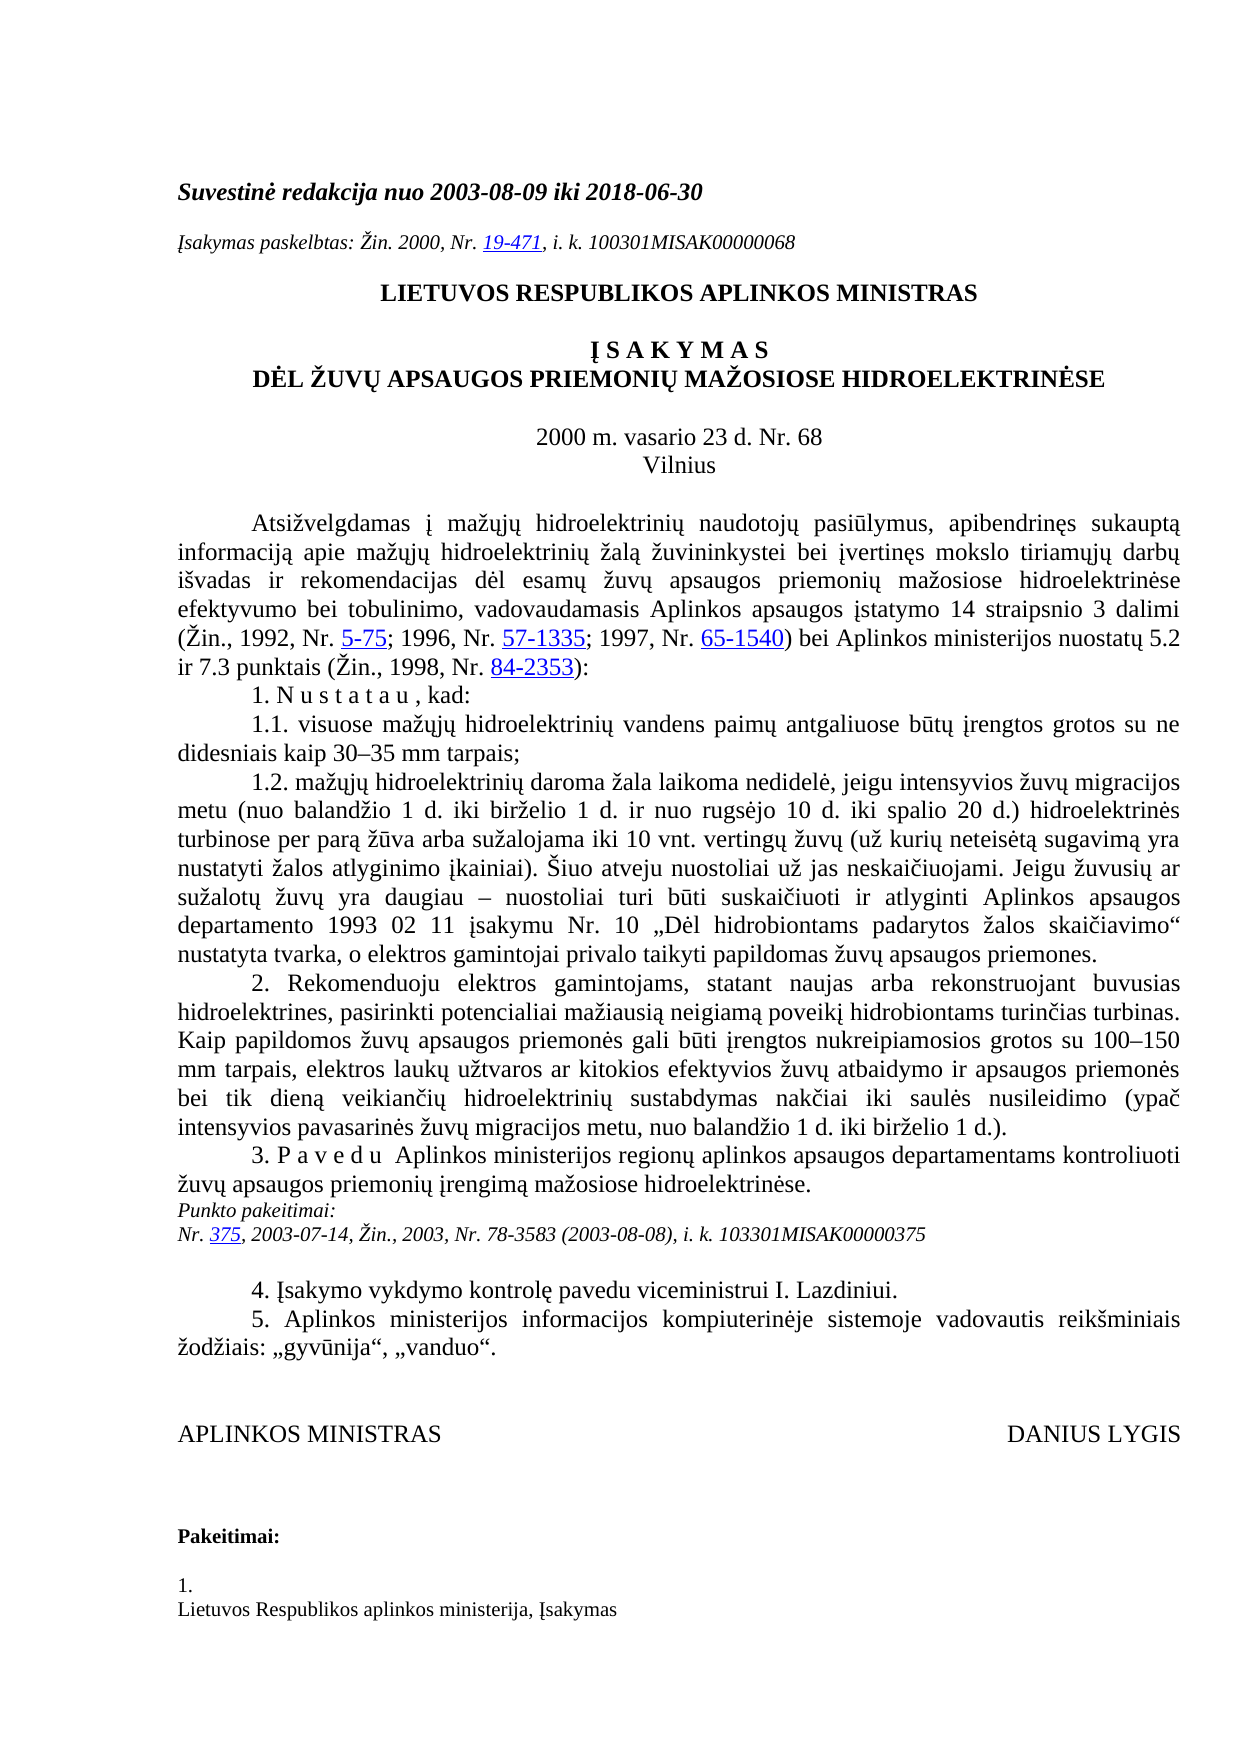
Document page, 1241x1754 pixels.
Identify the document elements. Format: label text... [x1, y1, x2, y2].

text 1. [177, 1572, 1181, 1597]
text 2. Rekomenduoju elektros gamintojams, statant naujas arba rekonstruojant buvusias hidroelektrines, pasirinkti potencialiai mažiausią neigiamą poveikį hidrobiontams turinčias turbinas. Kaip papildomos žuvų apsaugos priemonės gali būti įrengtos nukreipiamosios grotos su 100–150 mm tarpais, elektros laukų užtvaros ar kitokios efektyvios žuvų atbaidymo ir apsaugos priemonės bei tik dieną veikiančių hidroelektrinių sustabdymas nakčiai iki saulės nusileidimo (ypač intensyvios pavasarinės žuvų migracijos metu, nuo balandžio 1 d. iki birželio 1 d.). [177, 968, 1181, 1141]
text 1.1. visuose mažųjų hidroelektrinių vandens paimų antgaliuose būtų įrengtos grotos su ne didesniais kaip 30–35 mm tarpais; [177, 709, 1181, 767]
text LIETUVOS RESPUBLIKOS APLINKOS MINISTRAS [177, 278, 1181, 307]
text Nr. 375, 2003-07-14, Žin., 2003, Nr. 78-3583 (2003-08-08), i. k. 103301MISAK00000375 [177, 1222, 1181, 1246]
text 1. Nustatau, kad: [177, 681, 1181, 709]
text Vilnius [177, 451, 1181, 479]
text Atsižvelgdamas į mažųjų hidroelektrinių naudotojų pasiūlymus, apibendrinęs sukauptą informaciją apie mažųjų hidroelektrinių žalą žuvininkystei bei įvertinęs mokslo tiriamųjų darbų išvadas ir rekomendacijas dėl esamų žuvų apsaugos priemonių mažosiose hidroelektrinėse efektyvumo bei tobulinimo, vadovaudamasis Aplinkos apsaugos įstatymo 14 straipsnio 3 dalimi (Žin., 1992, Nr. 5-75; 1996, Nr. 57-1335; 1997, Nr. 65-1540) bei Aplinkos ministerijos nuostatų 5.2 ir 7.3 punktais (Žin., 1998, Nr. 84-2353): [177, 508, 1181, 681]
text Lietuvos Respublikos aplinkos ministerija, Įsakymas [177, 1597, 1181, 1621]
text Į S A K Y M A S [177, 336, 1181, 364]
text 5. Aplinkos ministerijos informacijos kompiuterinėje sistemoje vadovautis reikšminiais žodžiais: „gyvūnija“, „vanduo“. [177, 1304, 1181, 1361]
text Pakeitimai: [177, 1524, 1181, 1548]
text 2000 m. vasario 23 d. Nr. 68 [177, 422, 1181, 451]
text Punkto pakeitimai: [177, 1198, 1181, 1222]
text 1.2. mažųjų hidroelektrinių daroma žala laikoma nedidelė, jeigu intensyvios žuvų migracijos metu (nuo balandžio 1 d. iki birželio 1 d. ir nuo rugsėjo 10 d. iki spalio 20 d.) hidroelektrinės turbinose per parą žūva arba sužalojama iki 10 vnt. vertingų žuvų (už kurių neteisėtą sugavimą yra nustatyti žalos atlyginimo įkainiai). Šiuo atveju nuostoliai už jas neskaičiuojami. Jeigu žuvusių ar sužalotų žuvų yra daugiau – nuostoliai turi būti suskaičiuoti ir atlyginti Aplinkos apsaugos departamento 1993 02 11 įsakymu Nr. 10 „Dėl hidrobiontams padarytos žalos skaičiavimo“ nustatyta tvarka, o elektros gamintojai privalo taikyti papildomas žuvų apsaugos priemones. [177, 767, 1181, 968]
text 4. Įsakymo vykdymo kontrolę pavedu viceministrui I. Lazdiniui. [177, 1275, 1181, 1304]
text Įsakymas paskelbtas: Žin. 2000, Nr. 19-471, i. k. 100301MISAK00000068 [177, 230, 1181, 254]
text APLINKOS MINISTRAS DANIUS LYGIS [177, 1419, 1181, 1447]
text Suvestinė redakcija nuo 2003-08-09 iki 2018-06-30 [177, 177, 1181, 206]
text 3. Pavedu Aplinkos ministerijos regionų aplinkos apsaugos departamentams kontroliuoti žuvų apsaugos priemonių įrengimą mažosiose hidroelektrinėse. [177, 1141, 1181, 1198]
text DĖL ŽUVŲ APSAUGOS PRIEMONIŲ MAŽOSIOSE HIDROELEKTRINĖSE [177, 364, 1181, 393]
